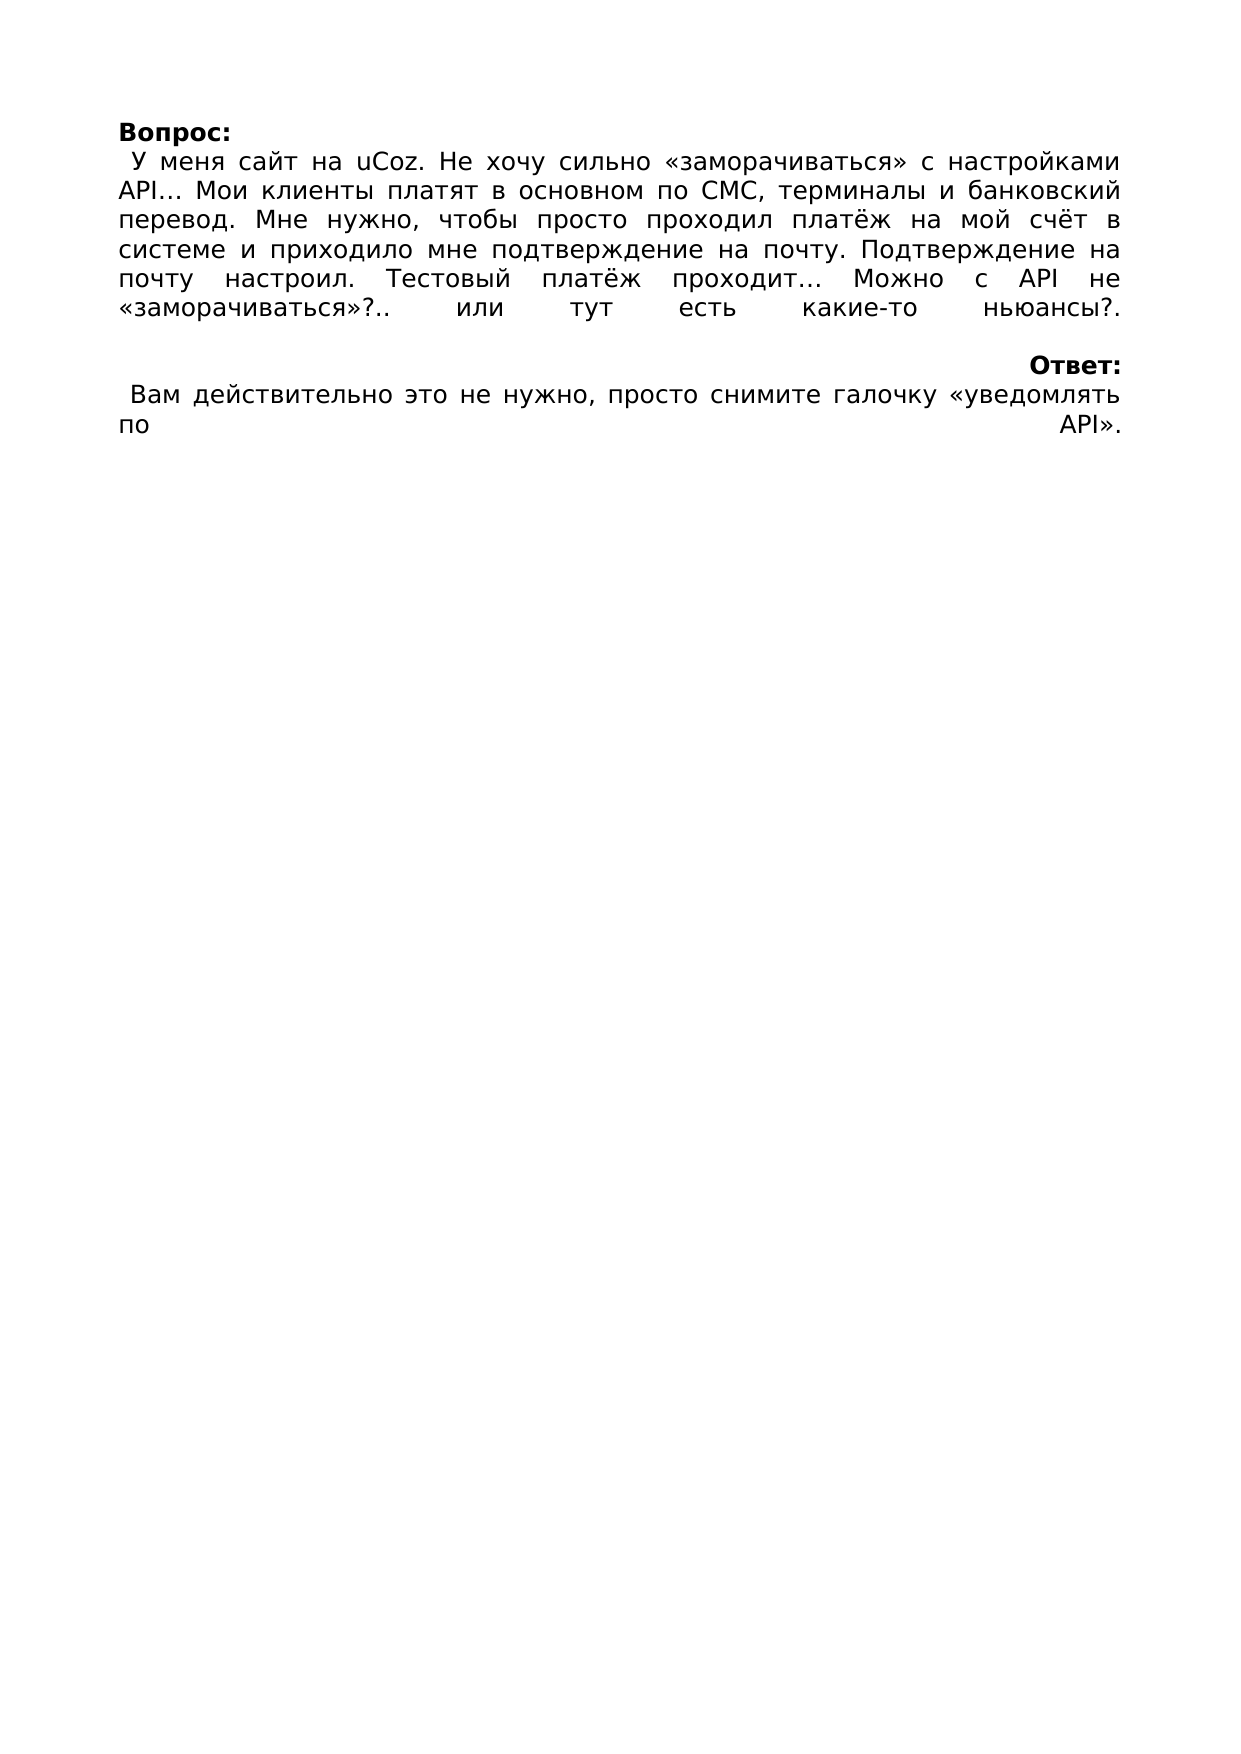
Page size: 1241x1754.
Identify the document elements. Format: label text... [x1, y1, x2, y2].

text Вопрос: У меня сайт на uCoz. Не хочу сильно «заморачиваться» с настройками API… Мои клиенты платят в основном по СМС, терминалы и банковский перевод. Мне нужно, чтобы просто проходил платёж на мой счёт в системе и приходило мне подтверждение на почту. Подтверждение на почту настроил. Тестовый платёж проходит… Можно с API не «заморачиваться»?.. или тут есть какие-то ньюансы?. Ответ: Вам действительно это не нужно, просто снимите галочку «уведомлять по API». [118, 118, 1122, 468]
